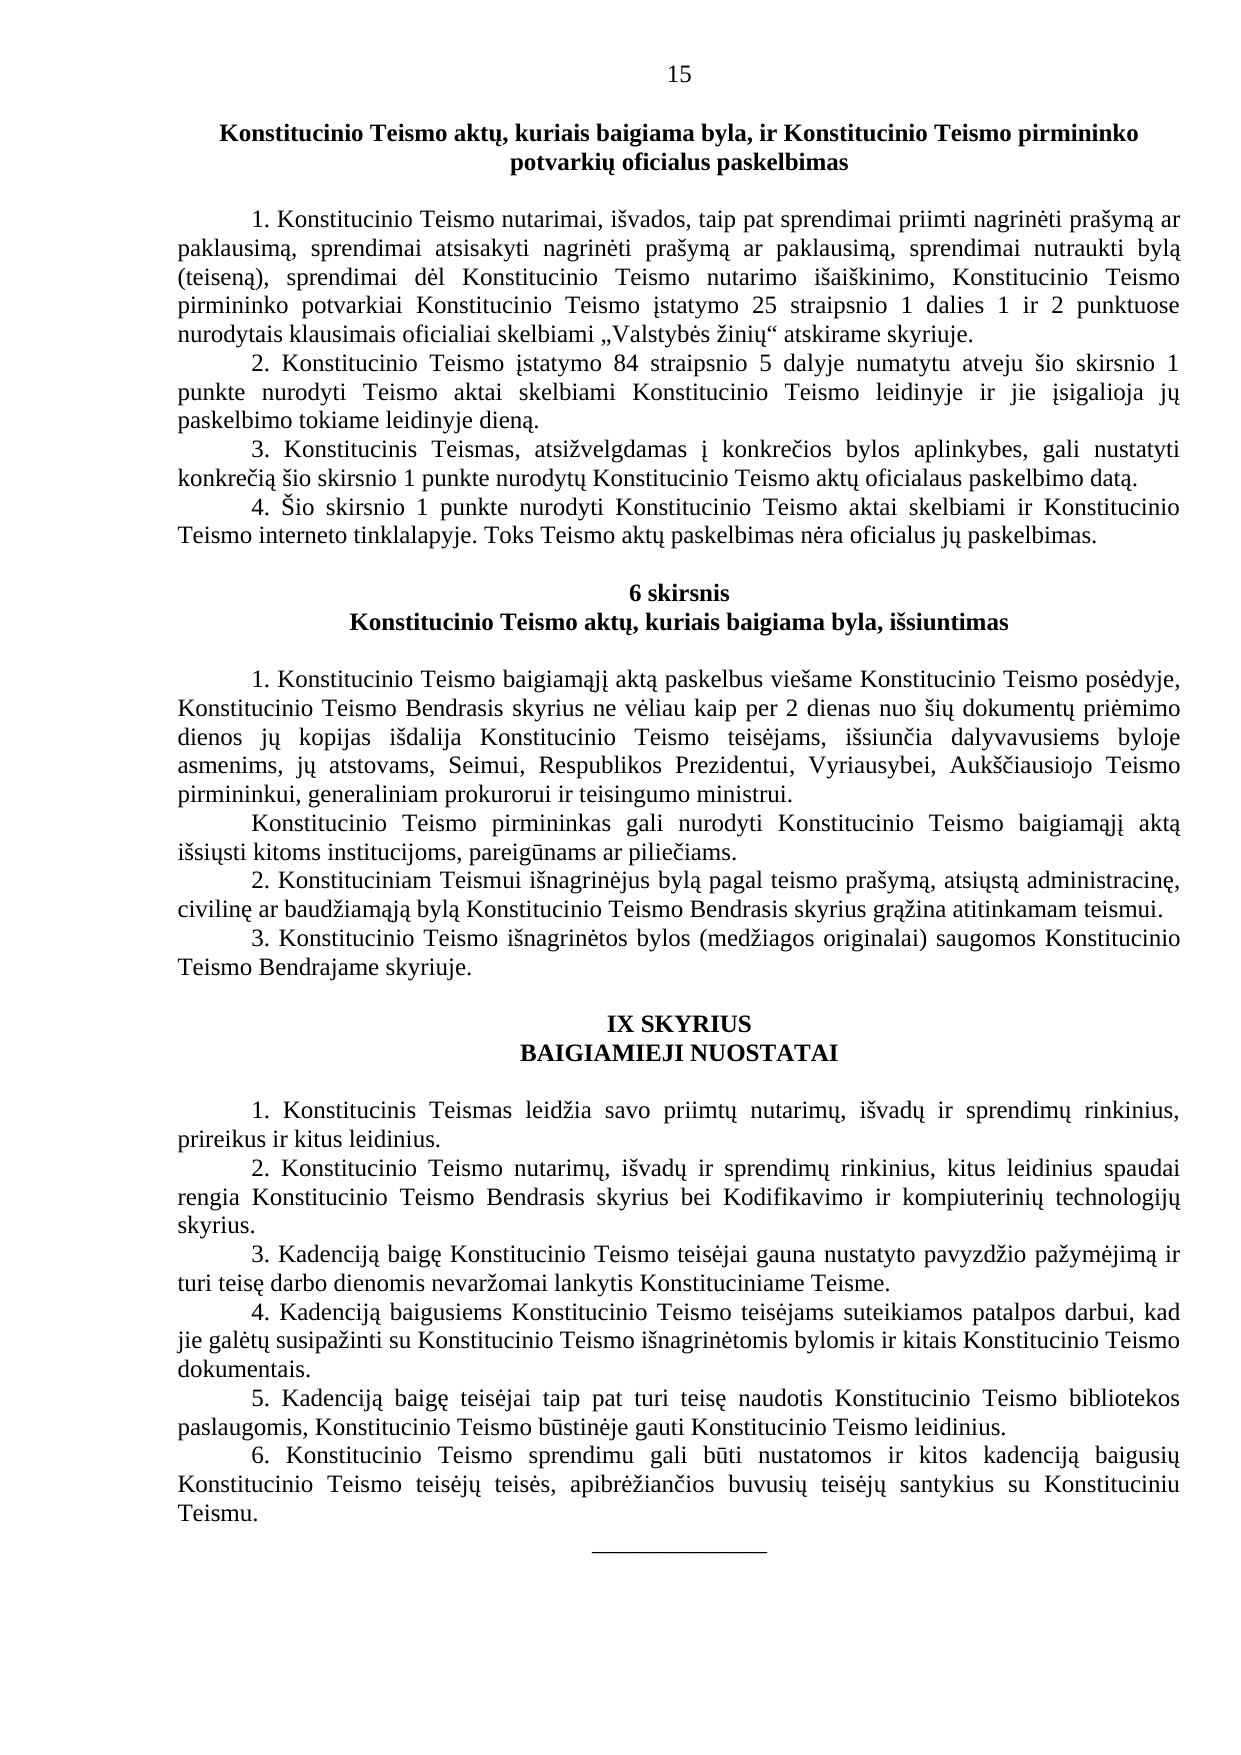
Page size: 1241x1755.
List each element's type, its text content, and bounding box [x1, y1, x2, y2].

text 1. Konstitucinio Teismo baigiamąjį aktą paskelbus viešame Konstitucinio Teismo posėdyje, Konstitucinio Teismo Bendrasis skyrius ne vėliau kaip per 2 dienas nuo šių dokumentų priėmimo dienos jų kopijas išdalija Konstitucinio Teismo teisėjams, išsiunčia dalyvavusiems byloje asmenims, jų atstovams, Seimui, Respublikos Prezidentui, Vyriausybei, Aukščiausiojo Teismo pirmininkui, generaliniam prokurorui ir teisingumo ministrui. [177, 664, 1181, 808]
text BAIGIAMIEJI NUOSTATAI [177, 1038, 1181, 1067]
text 4. Kadenciją baigusiems Konstitucinio Teismo teisėjams suteikiamos patalpos darbui, kad jie galėtų susipažinti su Konstitucinio Teismo išnagrinėtomis bylomis ir kitais Konstitucinio Teismo dokumentais. [177, 1297, 1181, 1383]
text 6 skirsnis [177, 578, 1181, 607]
text 4. Šio skirsnio 1 punkte nurodyti Konstitucinio Teismo aktai skelbiami ir Konstitucinio Teismo interneto tinklalapyje. Toks Teismo aktų paskelbimas nėra oficialus jų paskelbimas. [177, 492, 1181, 549]
text IX SKYRIUS [177, 1009, 1181, 1038]
text 2. Konstitucinio Teismo įstatymo 84 straipsnio 5 dalyje numatytu atveju šio skirsnio 1 punkte nurodyti Teismo aktai skelbiami Konstitucinio Teismo leidinyje ir jie įsigalioja jų paskelbimo tokiame leidinyje dieną. [177, 348, 1181, 434]
text 3. Konstitucinio Teismo išnagrinėtos bylos (medžiagos originalai) saugomos Konstitucinio Teismo Bendrajame skyriuje. [177, 923, 1181, 981]
text 6. Konstitucinio Teismo sprendimu gali būti nustatomos ir kitos kadenciją baigusių Konstitucinio Teismo teisėjų teisės, apibrėžiančios buvusių teisėjų santykius su Konstituciniu Teismu. [177, 1441, 1181, 1527]
text 2. Konstitucinio Teismo nutarimų, išvadų ir sprendimų rinkinius, kitus leidinius spaudai rengia Konstitucinio Teismo Bendrasis skyrius bei Kodifikavimo ir kompiuterinių technologijų skyrius. [177, 1153, 1181, 1239]
text 3. Konstitucinis Teismas, atsižvelgdamas į konkrečios bylos aplinkybes, gali nustatyti konkrečią šio skirsnio 1 punkte nurodytų Konstitucinio Teismo aktų oficialaus paskelbimo datą. [177, 434, 1181, 492]
text 1. Konstitucinis Teismas leidžia savo priimtų nutarimų, išvadų ir sprendimų rinkinius, prireikus ir kitus leidinius. [177, 1096, 1181, 1153]
text 2. Konstituciniam Teismui išnagrinėjus bylą pagal teismo prašymą, atsiųstą administracinę, civilinę ar baudžiamąją bylą Konstitucinio Teismo Bendrasis skyrius grąžina atitinkamam teismui. [177, 866, 1181, 923]
text Konstitucinio Teismo aktų, kuriais baigiama byla, išsiuntimas [177, 607, 1181, 636]
text 3. Kadenciją baigę Konstitucinio Teismo teisėjai gauna nustatyto pavyzdžio pažymėjimą ir turi teisę darbo dienomis nevaržomai lankytis Konstituciniame Teisme. [177, 1239, 1181, 1297]
text ______________ [177, 1527, 1181, 1556]
text 5. Kadenciją baigę teisėjai taip pat turi teisę naudotis Konstitucinio Teismo bibliotekos paslaugomis, Konstitucinio Teismo būstinėje gauti Konstitucinio Teismo leidinius. [177, 1383, 1181, 1441]
text Konstitucinio Teismo aktų, kuriais baigiama byla, ir Konstitucinio Teismo pirmininko potvarkių oficialus paskelbimas [177, 118, 1181, 176]
text 1. Konstitucinio Teismo nutarimai, išvados, taip pat sprendimai priimti nagrinėti prašymą ar paklausimą, sprendimai atsisakyti nagrinėti prašymą ar paklausimą, sprendimai nutraukti bylą (teiseną), sprendimai dėl Konstitucinio Teismo nutarimo išaiškinimo, Konstitucinio Teismo pirmininko potvarkiai Konstitucinio Teismo įstatymo 25 straipsnio 1 dalies 1 ir 2 punktuose nurodytais klausimais oficialiai skelbiami „Valstybės žinių“ atskirame skyriuje. [177, 204, 1181, 348]
text Konstitucinio Teismo pirmininkas gali nurodyti Konstitucinio Teismo baigiamąjį aktą išsiųsti kitoms institucijoms, pareigūnams ar piliečiams. [177, 808, 1181, 866]
